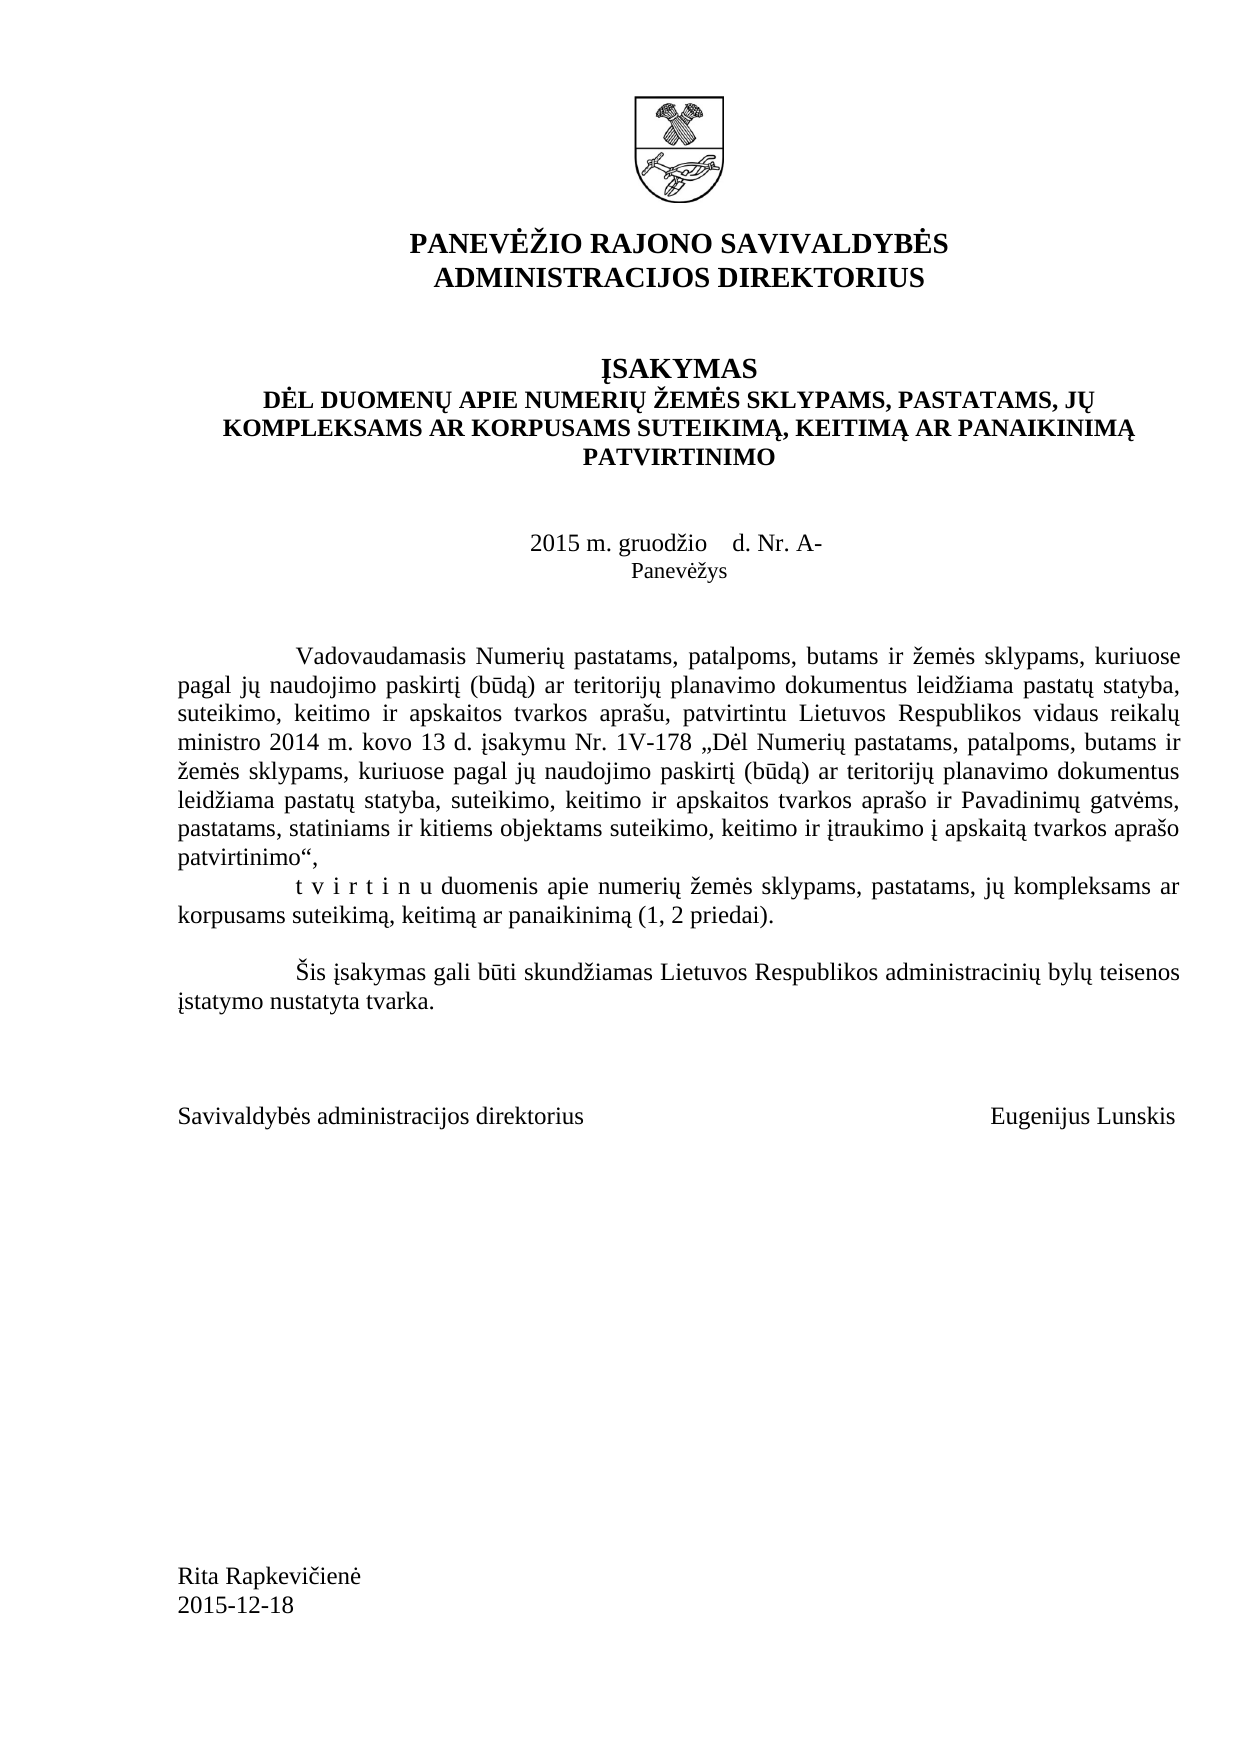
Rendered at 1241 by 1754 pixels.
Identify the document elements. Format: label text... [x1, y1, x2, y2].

text 2015 m. gruodžio d. Nr. A- [177, 528, 1181, 557]
text Savivaldybės administracijos direktorius Eugenijus Lunskis [177, 1101, 1181, 1130]
text Vadovaudamasis Numerių pastatams, patalpoms, butams ir žemės sklypams, kuriuose pagal jų naudojimo paskirtį (būdą) ar teritorijų planavimo dokumentus leidžiama pastatų statyba, suteikimo, keitimo ir apskaitos tvarkos aprašu, patvirtintu Lietuvos Respublikos vidaus reikalų ministro 2014 m. kovo 13 d. įsakymu Nr. 1V-178 „Dėl Numerių pastatams, patalpoms, butams ir žemės sklypams, kuriuose pagal jų naudojimo paskirtį (būdą) ar teritorijų planavimo dokumentus leidžiama pastatų statyba, suteikimo, keitimo ir apskaitos tvarkos aprašo ir Pavadinimų gatvėms, pastatams, statiniams ir kitiems objektams suteikimo, keitimo ir įtraukimo į apskaitą tvarkos aprašo patvirtinimo“, [177, 641, 1181, 871]
text Šis įsakymas gali būti skundžiamas Lietuvos Respublikos administracinių bylų teisenos įstatymo nustatyta tvarka. [177, 957, 1181, 1015]
text Panevėžys [177, 557, 1181, 583]
text t v i r t i n u duomenis apie numerių žemės sklypams, pastatams, jų kompleksams ar korpusams suteikimą, keitimą ar panaikinimą (1, 2 priedai). [177, 871, 1181, 928]
text DĖL DUOMENŲ APIE NUMERIŲ ŽEMĖS SKLYPAMS, PASTATAMS, JŲ KOMPLEKSAMS AR KORPUSAMS SUTEIKIMĄ, KEITIMĄ AR PANAIKINIMĄ PATVIRTINIMO [177, 385, 1181, 471]
text 2015-12-18 [177, 1590, 1181, 1618]
text Rita Rapkevičienė [177, 1561, 1181, 1590]
